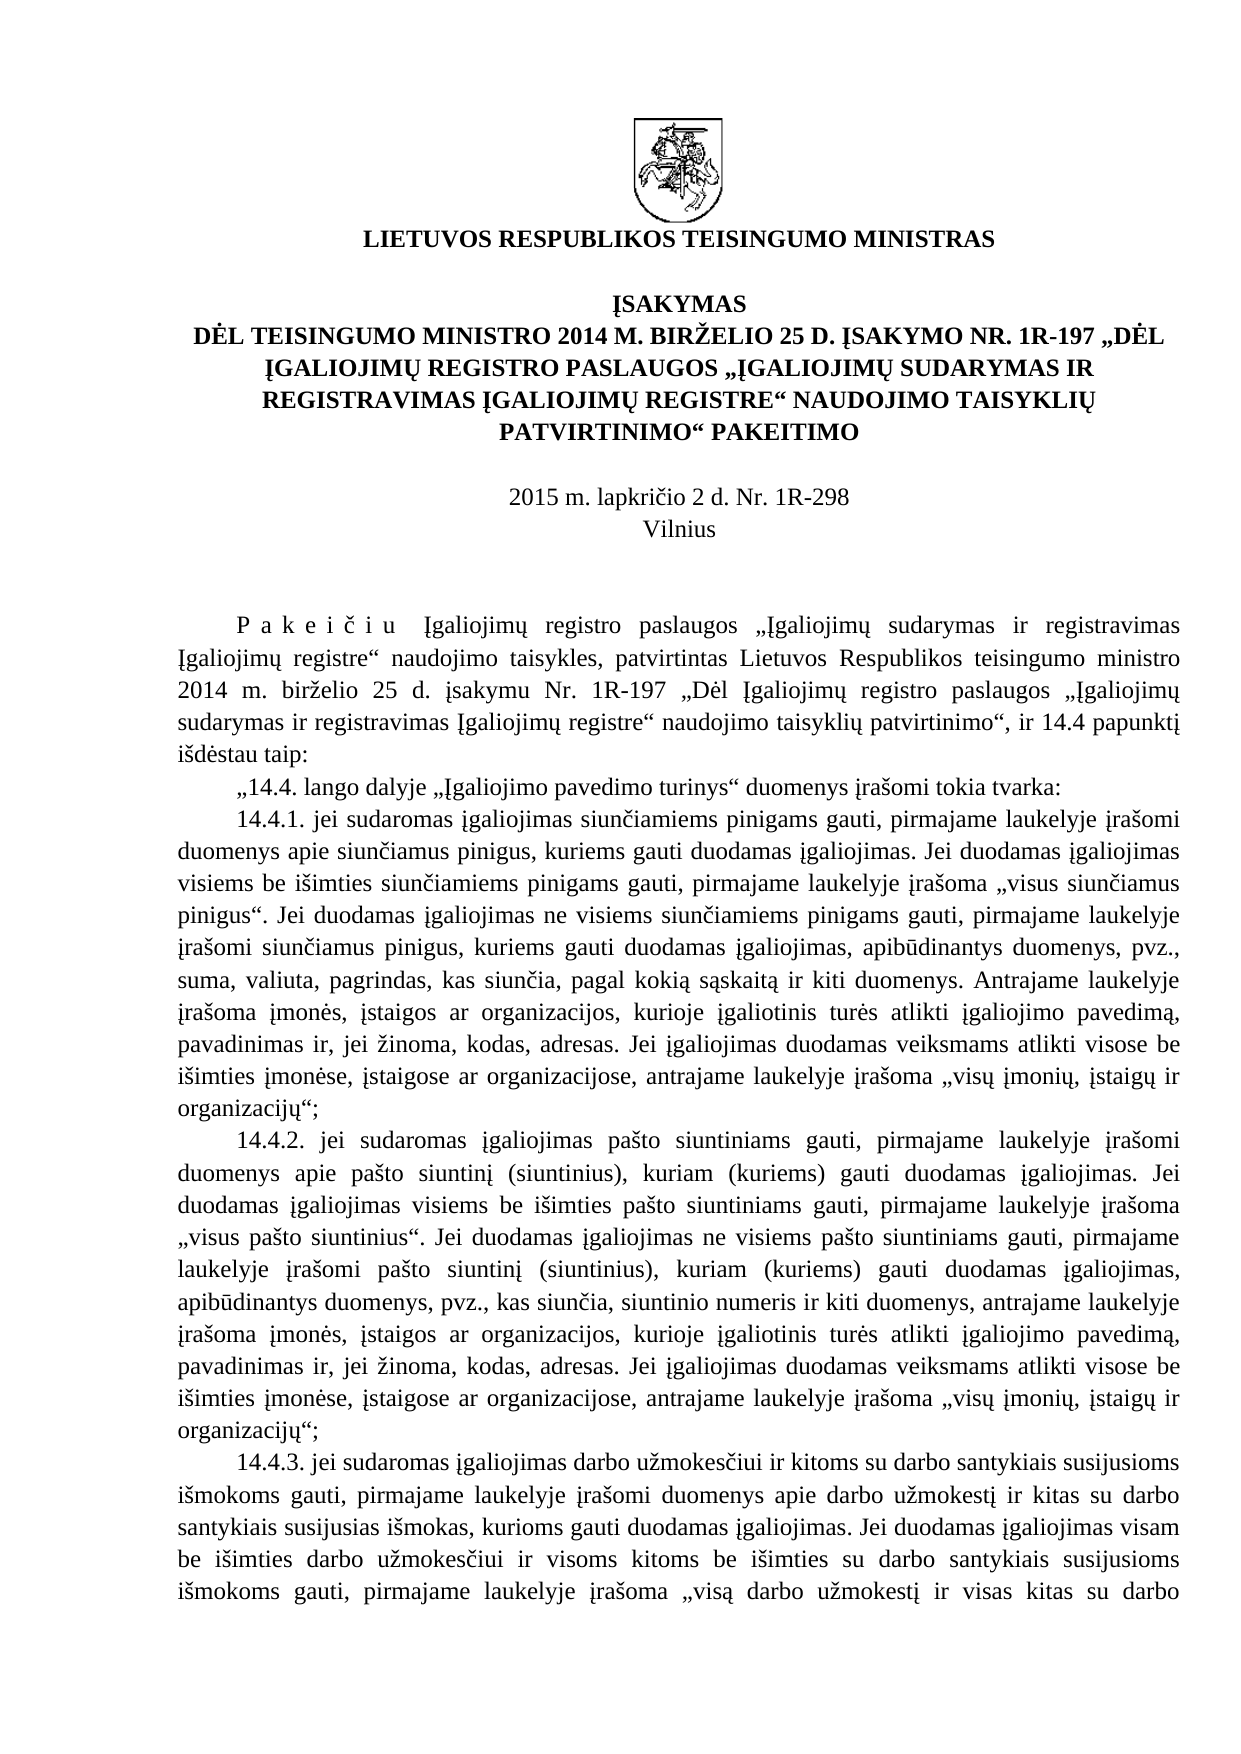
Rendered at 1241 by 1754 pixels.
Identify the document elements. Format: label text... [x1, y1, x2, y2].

text 14.4.1. jei sudaromas įgaliojimas siunčiamiems pinigams gauti, pirmajame laukelyje įrašomi duomenys apie siunčiamus pinigus, kuriems gauti duodamas įgaliojimas. Jei duodamas įgaliojimas visiems be išimties siunčiamiems pinigams gauti, pirmajame laukelyje įrašoma „visus siunčiamus pinigus“. Jei duodamas įgaliojimas ne visiems siunčiamiems pinigams gauti, pirmajame laukelyje įrašomi siunčiamus pinigus, kuriems gauti duodamas įgaliojimas, apibūdinantys duomenys, pvz., suma, valiuta, pagrindas, kas siunčia, pagal kokią sąskaitą ir kiti duomenys. Antrajame laukelyje įrašoma įmonės, įstaigos ar organizacijos, kurioje įgaliotinis turės atlikti įgaliojimo pavedimą, pavadinimas ir, jei žinoma, kodas, adresas. Jei įgaliojimas duodamas veiksmams atlikti visose be išimties įmonėse, įstaigose ar organizacijose, antrajame laukelyje įrašoma „visų įmonių, įstaigų ir organizacijų“; [177, 804, 1181, 1122]
text 2015 m. lapkričio 2 d. Nr. 1R-298 [177, 482, 1181, 511]
text 14.4.2. jei sudaromas įgaliojimas pašto siuntiniams gauti, pirmajame laukelyje įrašomi duomenys apie pašto siuntinį (siuntinius), kuriam (kuriems) gauti duodamas įgaliojimas. Jei duodamas įgaliojimas visiems be išimties pašto siuntiniams gauti, pirmajame laukelyje įrašoma „visus pašto siuntinius“. Jei duodamas įgaliojimas ne visiems pašto siuntiniams gauti, pirmajame laukelyje įrašomi pašto siuntinį (siuntinius), kuriam (kuriems) gauti duodamas įgaliojimas, apibūdinantys duomenys, pvz., kas siunčia, siuntinio numeris ir kiti duomenys, antrajame laukelyje įrašoma įmonės, įstaigos ar organizacijos, kurioje įgaliotinis turės atlikti įgaliojimo pavedimą, pavadinimas ir, jei žinoma, kodas, adresas. Jei įgaliojimas duodamas veiksmams atlikti visose be išimties įmonėse, įstaigose ar organizacijose, antrajame laukelyje įrašoma „visų įmonių, įstaigų ir organizacijų“; [177, 1126, 1181, 1444]
text LIETUVOS RESPUBLIKOS TEISINGUMO MINISTRAS [177, 224, 1181, 253]
text „14.4. lango dalyje „Įgaliojimo pavedimo turinys“ duomenys įrašomi tokia tvarka: [177, 772, 1181, 800]
text Vilnius [177, 514, 1181, 543]
text ĮSAKYMAS [177, 289, 1181, 317]
text 14.4.3. jei sudaromas įgaliojimas darbo užmokesčiui ir kitoms su darbo santykiais susijusioms išmokoms gauti, pirmajame laukelyje įrašomi duomenys apie darbo užmokestį ir kitas su darbo santykiais susijusias išmokas, kurioms gauti duodamas įgaliojimas. Jei duodamas įgaliojimas visam be išimties darbo užmokesčiui ir visoms kitoms be išimties su darbo santykiais susijusioms išmokoms gauti, pirmajame laukelyje įrašoma „visą darbo užmokestį ir visas kitas su darbo [177, 1447, 1181, 1605]
text Pakeičiu Įgaliojimų registro paslaugos „Įgaliojimų sudarymas ir registravimas Įgaliojimų registre“ naudojimo taisykles, patvirtintas Lietuvos Respublikos teisingumo ministro 2014 m. birželio 25 d. įsakymu Nr. 1R-197 „Dėl Įgaliojimų registro paslaugos „Įgaliojimų sudarymas ir registravimas Įgaliojimų registre“ naudojimo taisyklių patvirtinimo“, ir 14.4 papunktį išdėstau taip: [177, 611, 1181, 768]
text DĖL TEISINGUMO MINISTRO 2014 M. BIRŽELIO 25 D. ĮSAKYMO NR. 1R-197 „DĖL ĮGALIOJIMŲ REGISTRO PASLAUGOS „ĮGALIOJIMŲ SUDARYMAS IR REGISTRAVIMAS ĮGALIOJIMŲ REGISTRE“ NAUDOJIMO TAISYKLIŲ PATVIRTINIMO“ PAKEITIMO [177, 321, 1181, 446]
